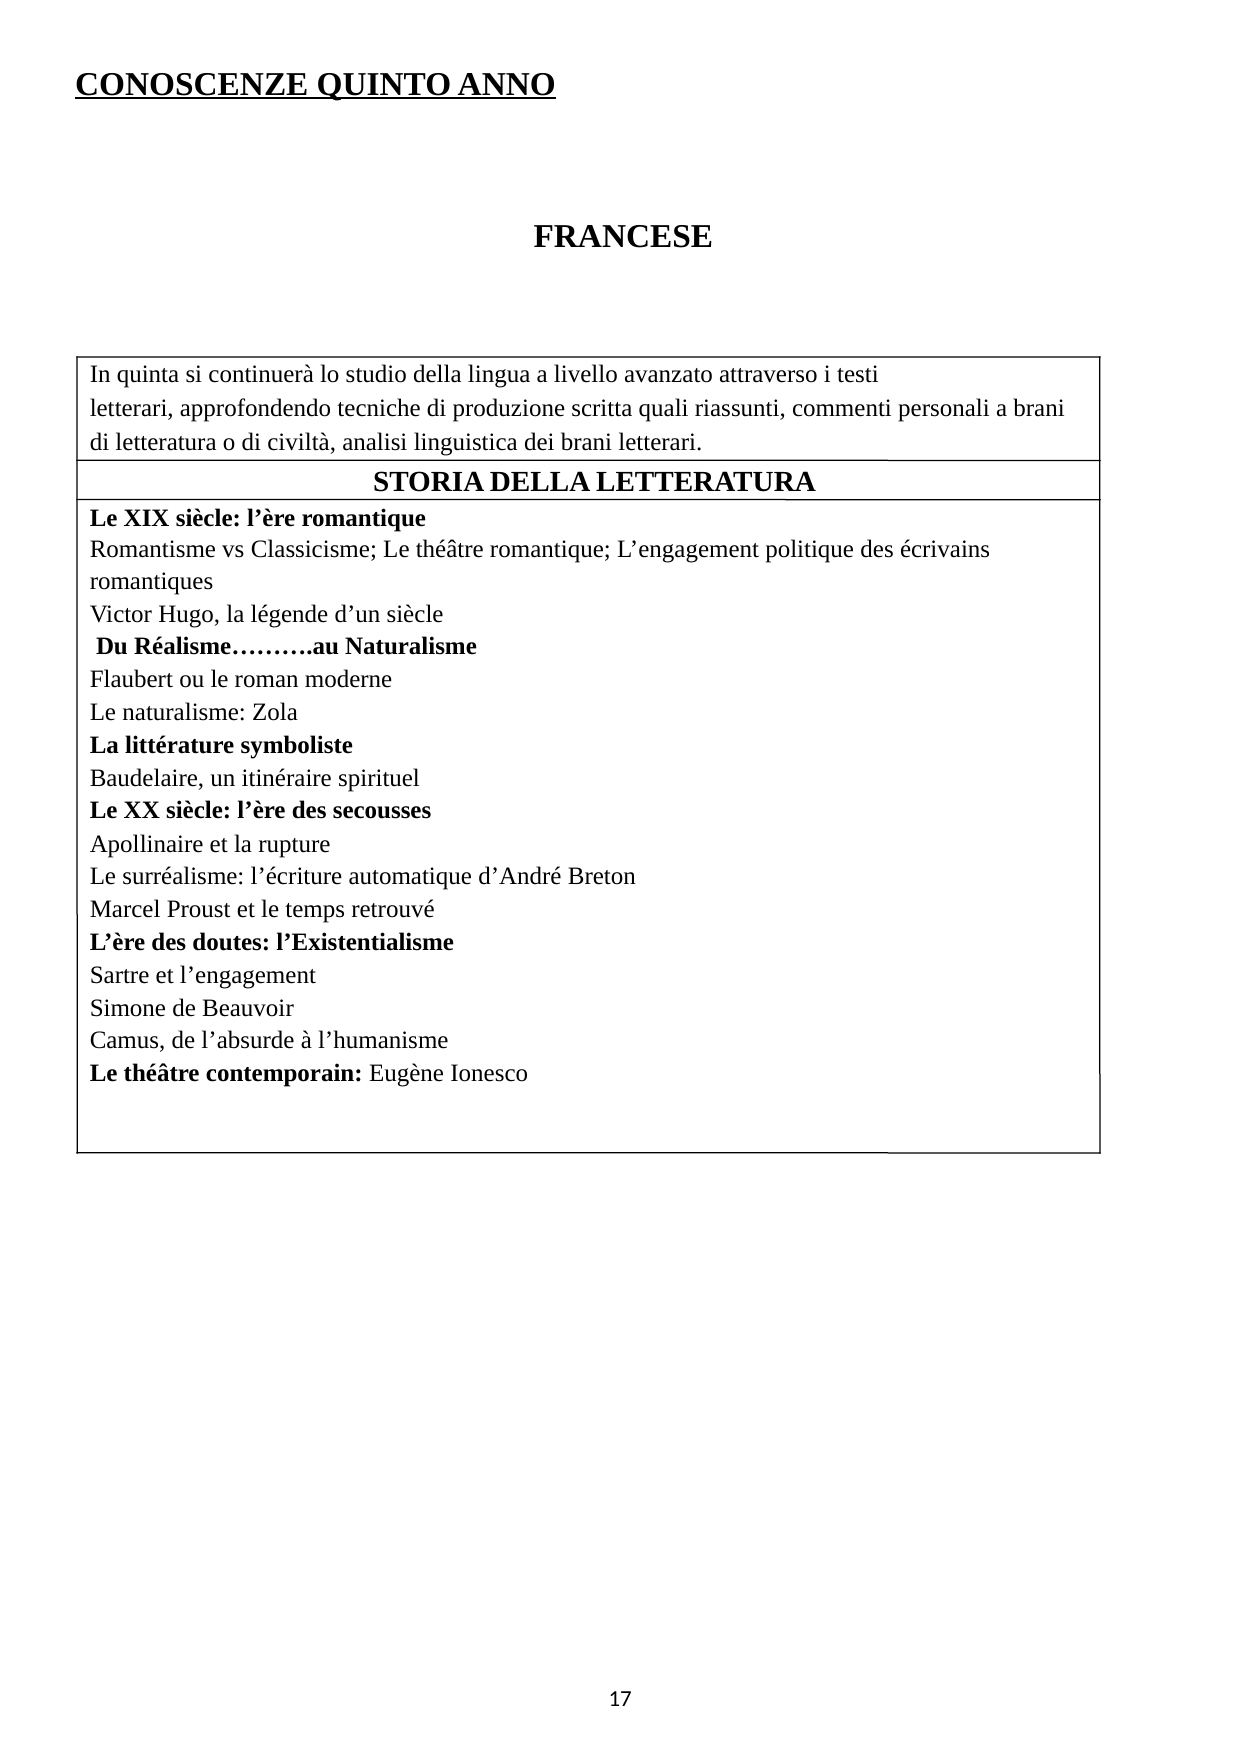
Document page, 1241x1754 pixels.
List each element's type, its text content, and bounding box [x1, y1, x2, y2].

text Baudelaire, un itinéraire spirituel [89, 763, 1090, 792]
text Apollinaire et la rupture [89, 829, 1090, 857]
text Le surréalisme: l’écriture automatique d’André Breton [89, 861, 1090, 890]
text In quinta si continuerà lo studio della lingua a livello avanzato attraverso i testi [89, 359, 1090, 388]
text Sartre et l’engagement [89, 960, 1090, 989]
text Romantisme vs Classicisme; Le théâtre romantique; L’engagement politique des écrivains romantiques [89, 534, 1000, 595]
text Victor Hugo, la légende d’un siècle [89, 599, 1090, 628]
text Camus, de l’absurde à l’humanisme [89, 1026, 1090, 1054]
text 17 [608, 1684, 1090, 1712]
text La littérature symboliste [89, 730, 1090, 759]
text L’ère des doutes: l’Existentialisme [89, 927, 1090, 956]
text letterari, approfondendo tecniche di produzione scritta quali riassunti, commenti personali a brani di letteratura o di civiltà, analisi linguistica dei brani letterari. [89, 393, 1090, 456]
text CONOSCENZE QUINTO ANNO [75, 64, 1090, 102]
text Simone de Beauvoir [89, 993, 1090, 1021]
text Marcel Proust et le temps retrouvé [89, 894, 1090, 923]
text STORIA DELLA LETTERATURA [373, 464, 1090, 498]
text Le XX siècle: l’ère des secousses [89, 796, 1090, 824]
text FRANCESE [533, 216, 1090, 255]
text Le théâtre contemporain: Eugène Ionesco [89, 1058, 1090, 1087]
text Le naturalisme: Zola [89, 697, 1090, 726]
text Du Réalisme……….au Naturalisme [96, 631, 1090, 660]
text Le XIX siècle: l’ère romantique [89, 503, 1090, 531]
text Flaubert ou le roman moderne [89, 664, 1090, 693]
